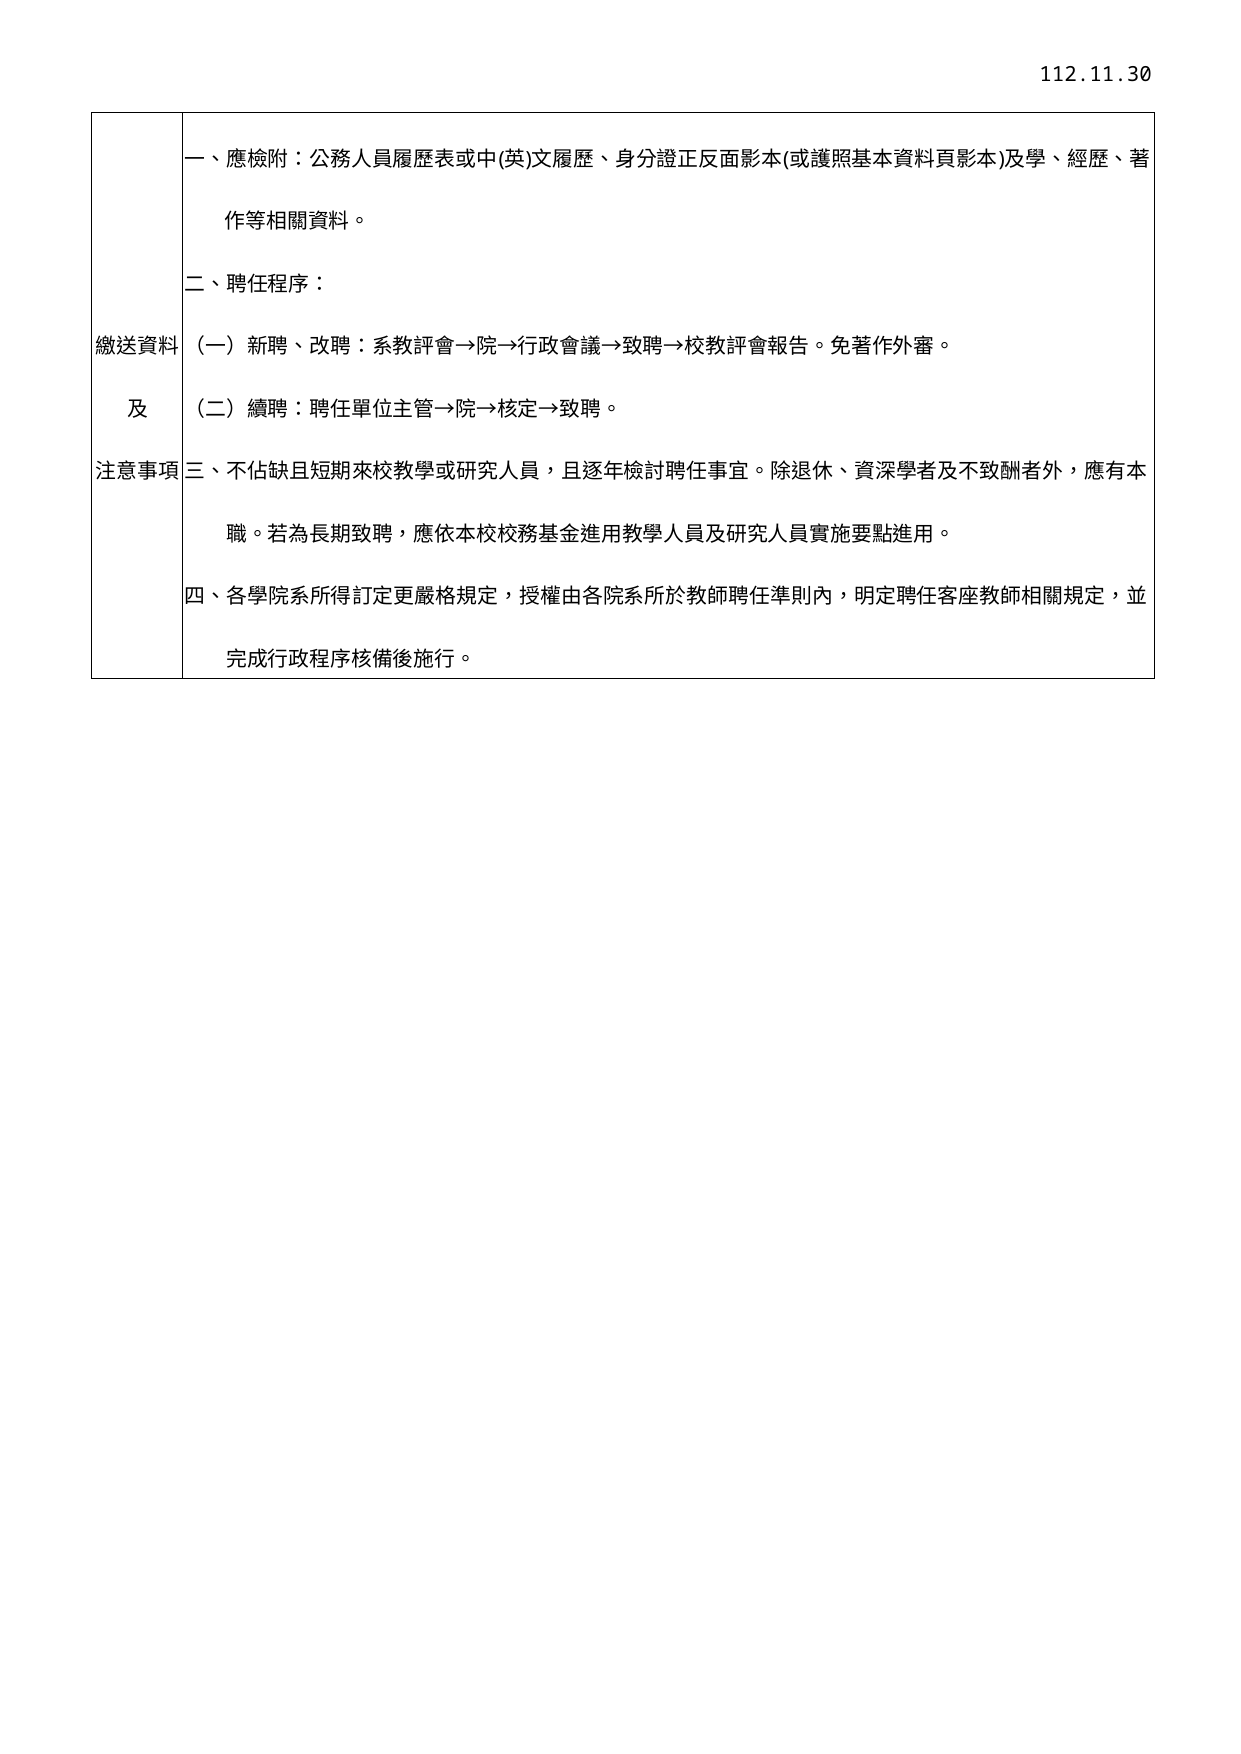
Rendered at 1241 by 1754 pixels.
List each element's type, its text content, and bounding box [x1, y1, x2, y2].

table_cell 一、應檢附：公務人員履歷表或中(英)文履歷、身分證正反面影本(或護照基本資料頁影本)及學、經歷、著作等相關資料。 二、聘任程序： （一）新聘、改聘：系教評會→院→行政會議→致聘→校教評會報告。免著作外審。 （二）續聘：聘任單位主管→院→核定→致聘。 三、不佔缺且短期來校教學或研究人員，且逐年檢討聘任事宜。除退休、資深學者及不致酬者外，應有本職。若為長期致聘，應依本校校務基金進用教學人員及研究人員實施要點進用。 四、各學院系所得訂定更嚴格規定，授權由各院系所於教師聘任準則內，明定聘任客座教師相關規定，並完成行政程序核備後施行。 [183, 113, 1154, 678]
table_cell 繳送資料 及 注意事項 [92, 113, 182, 678]
